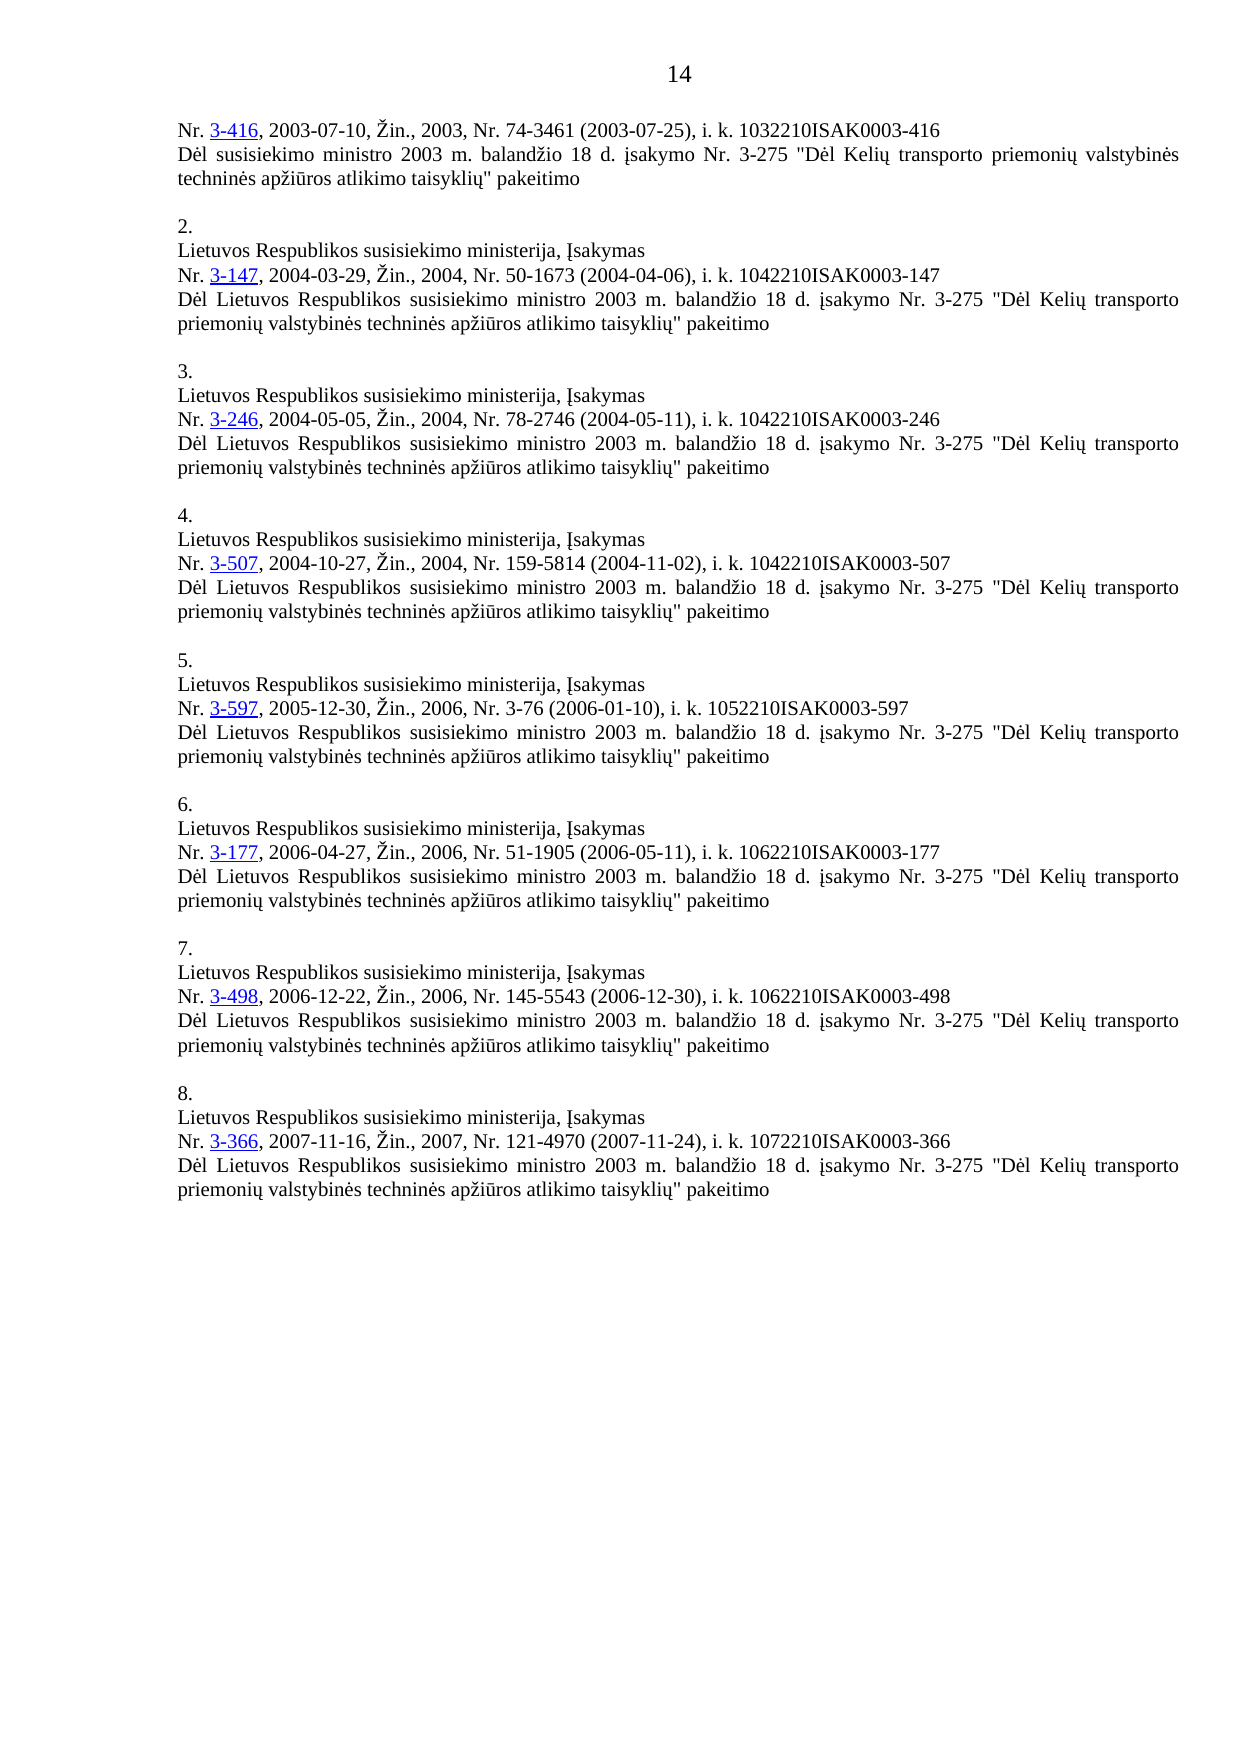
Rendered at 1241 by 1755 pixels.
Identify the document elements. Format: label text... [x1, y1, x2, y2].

text Lietuvos Respublikos susisiekimo ministerija, Įsakymas [177, 816, 1181, 840]
text Lietuvos Respublikos susisiekimo ministerija, Įsakymas [177, 672, 1181, 696]
text 8. [177, 1081, 1181, 1105]
text Dėl Lietuvos Respublikos susisiekimo ministro 2003 m. balandžio 18 d. įsakymo Nr. 3-275 "Dėl Kelių transporto priemonių valstybinės techninės apžiūros atlikimo taisyklių" pakeitimo [177, 1153, 1181, 1201]
text Dėl susisiekimo ministro 2003 m. balandžio 18 d. įsakymo Nr. 3-275 "Dėl Kelių transporto priemonių valstybinės techninės apžiūros atlikimo taisyklių" pakeitimo [177, 142, 1181, 190]
text Dėl Lietuvos Respublikos susisiekimo ministro 2003 m. balandžio 18 d. įsakymo Nr. 3-275 "Dėl Kelių transporto priemonių valstybinės techninės apžiūros atlikimo taisyklių" pakeitimo [177, 720, 1181, 768]
text Nr. 3-177, 2006-04-27, Žin., 2006, Nr. 51-1905 (2006-05-11), i. k. 1062210ISAK0003-177 [177, 840, 1181, 864]
text Lietuvos Respublikos susisiekimo ministerija, Įsakymas [177, 527, 1181, 551]
text Lietuvos Respublikos susisiekimo ministerija, Įsakymas [177, 238, 1181, 262]
text 4. [177, 503, 1181, 527]
text 3. [177, 359, 1181, 383]
text 6. [177, 792, 1181, 816]
text Nr. 3-597, 2005-12-30, Žin., 2006, Nr. 3-76 (2006-01-10), i. k. 1052210ISAK0003-597 [177, 696, 1181, 720]
text Nr. 3-366, 2007-11-16, Žin., 2007, Nr. 121-4970 (2007-11-24), i. k. 1072210ISAK0003-366 [177, 1129, 1181, 1153]
text Dėl Lietuvos Respublikos susisiekimo ministro 2003 m. balandžio 18 d. įsakymo Nr. 3-275 "Dėl Kelių transporto priemonių valstybinės techninės apžiūros atlikimo taisyklių" pakeitimo [177, 575, 1181, 623]
text Dėl Lietuvos Respublikos susisiekimo ministro 2003 m. balandžio 18 d. įsakymo Nr. 3-275 "Dėl Kelių transporto priemonių valstybinės techninės apžiūros atlikimo taisyklių" pakeitimo [177, 1008, 1181, 1057]
text Nr. 3-498, 2006-12-22, Žin., 2006, Nr. 145-5543 (2006-12-30), i. k. 1062210ISAK0003-498 [177, 984, 1181, 1008]
text Nr. 3-507, 2004-10-27, Žin., 2004, Nr. 159-5814 (2004-11-02), i. k. 1042210ISAK0003-507 [177, 551, 1181, 575]
text Nr. 3-416, 2003-07-10, Žin., 2003, Nr. 74-3461 (2003-07-25), i. k. 1032210ISAK0003-416 [177, 118, 1181, 142]
text 2. [177, 214, 1181, 238]
text Dėl Lietuvos Respublikos susisiekimo ministro 2003 m. balandžio 18 d. įsakymo Nr. 3-275 "Dėl Kelių transporto priemonių valstybinės techninės apžiūros atlikimo taisyklių" pakeitimo [177, 864, 1181, 912]
text Dėl Lietuvos Respublikos susisiekimo ministro 2003 m. balandžio 18 d. įsakymo Nr. 3-275 "Dėl Kelių transporto priemonių valstybinės techninės apžiūros atlikimo taisyklių" pakeitimo [177, 431, 1181, 479]
text 7. [177, 936, 1181, 960]
text Nr. 3-147, 2004-03-29, Žin., 2004, Nr. 50-1673 (2004-04-06), i. k. 1042210ISAK0003-147 [177, 262, 1181, 287]
text 5. [177, 647, 1181, 672]
text Lietuvos Respublikos susisiekimo ministerija, Įsakymas [177, 383, 1181, 407]
text Nr. 3-246, 2004-05-05, Žin., 2004, Nr. 78-2746 (2004-05-11), i. k. 1042210ISAK0003-246 [177, 407, 1181, 431]
text Lietuvos Respublikos susisiekimo ministerija, Įsakymas [177, 960, 1181, 984]
text Lietuvos Respublikos susisiekimo ministerija, Įsakymas [177, 1105, 1181, 1129]
text Dėl Lietuvos Respublikos susisiekimo ministro 2003 m. balandžio 18 d. įsakymo Nr. 3-275 "Dėl Kelių transporto priemonių valstybinės techninės apžiūros atlikimo taisyklių" pakeitimo [177, 287, 1181, 335]
